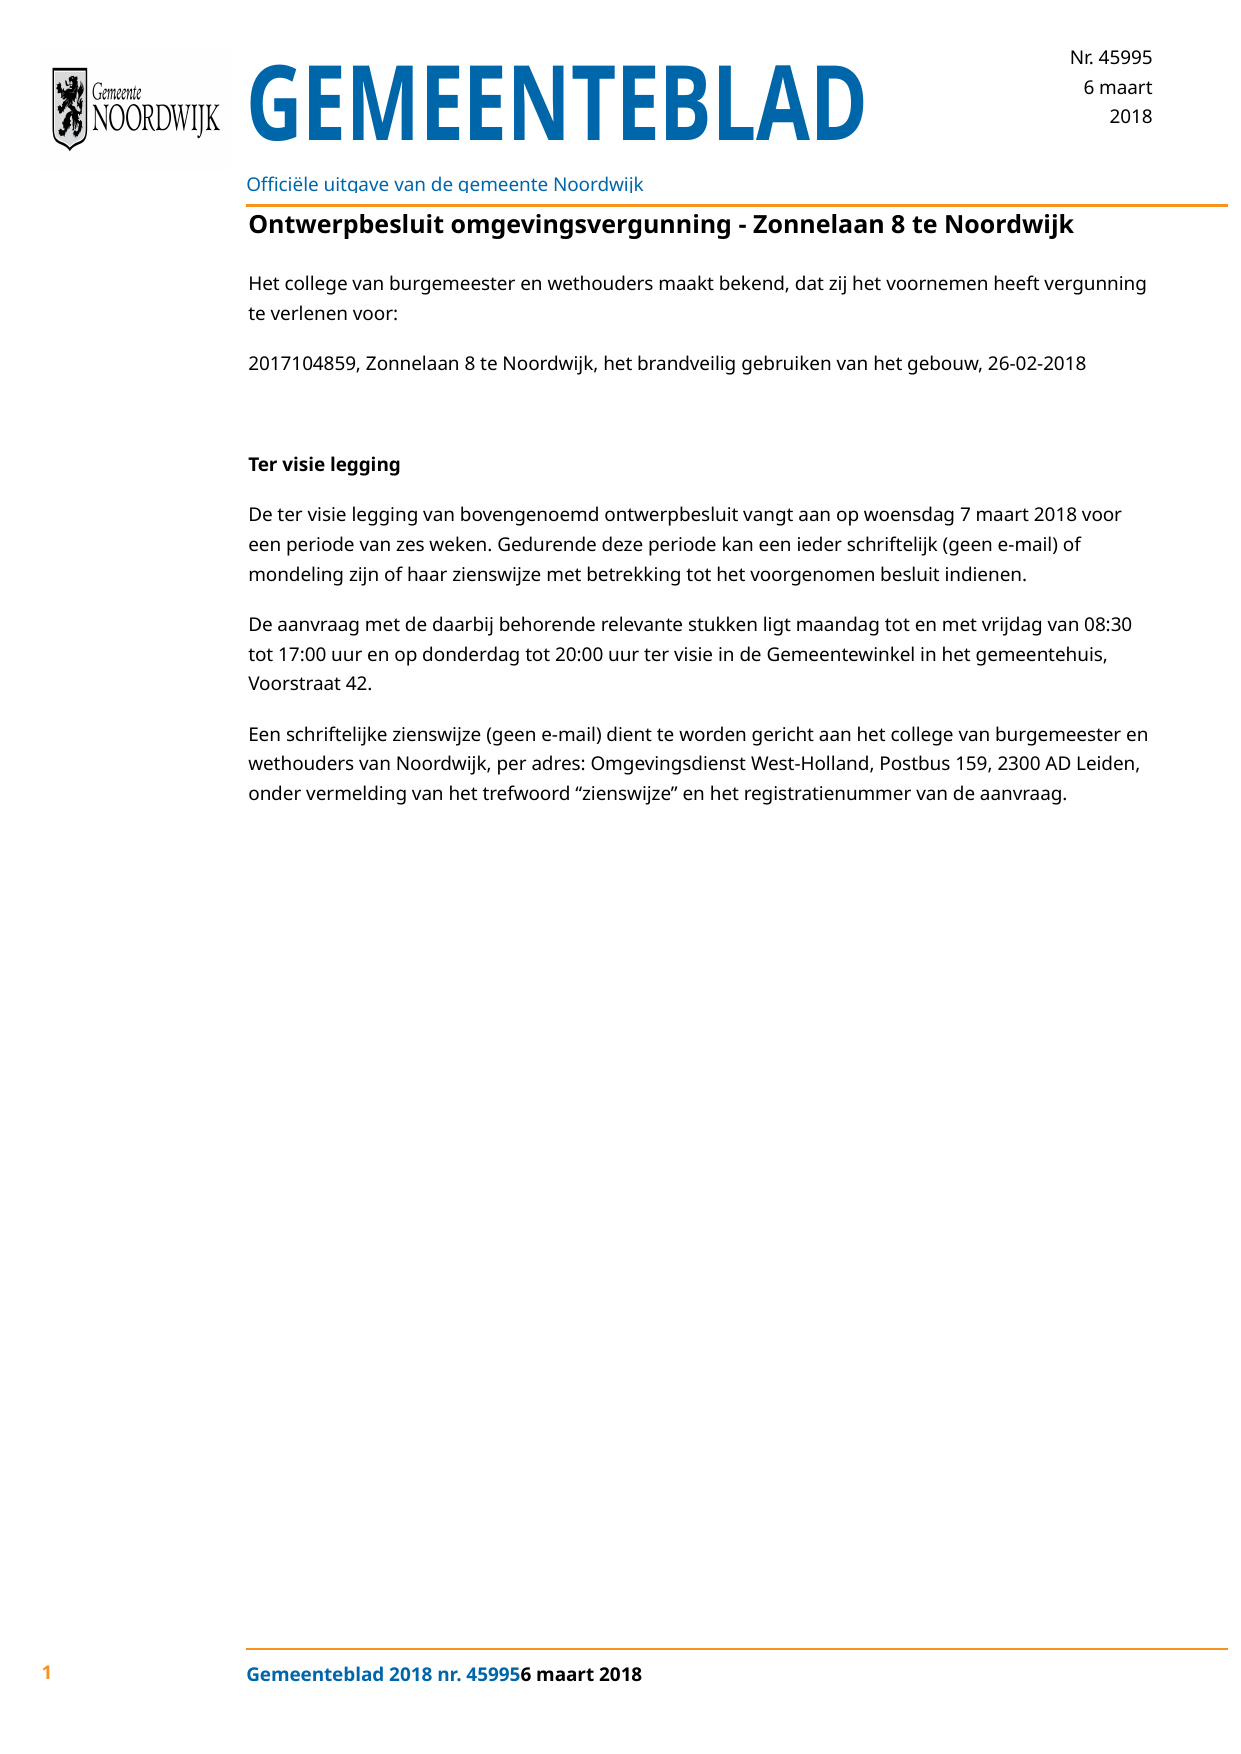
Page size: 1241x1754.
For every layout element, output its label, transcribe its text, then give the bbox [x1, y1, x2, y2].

text 2017104859, Zonnelaan 8 te Noordwijk, het brandveilig gebruiken van het gebouw, 26-02-2018 [248, 350, 1152, 376]
picture [41, 47, 231, 172]
text Ontwerpbesluit omgevingsvergunning - Zonnelaan 8 te Noordwijk [248, 207, 1152, 241]
text Een schriftelijke zienswijze (geen e-mail) dient te worden gericht aan het college van burgemeester en wethouders van Noordwijk, per adres: Omgevingsdienst West-Holland, Postbus 159, 2300 AD Leiden, onder vermelding van het trefwoord “zienswijze” en het registratienummer van de aanvraag. [248, 721, 1152, 806]
text De aanvraag met de daarbij behorende relevante stukken ligt maandag tot en met vrijdag van 08:30 tot 17:00 uur en op donderdag tot 20:00 uur ter visie in de Gemeentewinkel in het gemeentehuis, Voorstraat 42. [248, 611, 1152, 696]
text Ter visie legging [248, 451, 1152, 477]
text Het college van burgemeester en wethouders maakt bekend, dat zij het voornemen heeft vergunning te verlenen voor: [248, 270, 1152, 326]
text De ter visie legging van bovengenoemd ontwerpbesluit vangt aan op woensdag 7 maart 2018 voor een periode van zes weken. Gedurende deze periode kan een ieder schriftelijk (geen e-mail) of mondeling zijn of haar zienswijze met betrekking tot het voorgenomen besluit indienen. [248, 502, 1152, 586]
